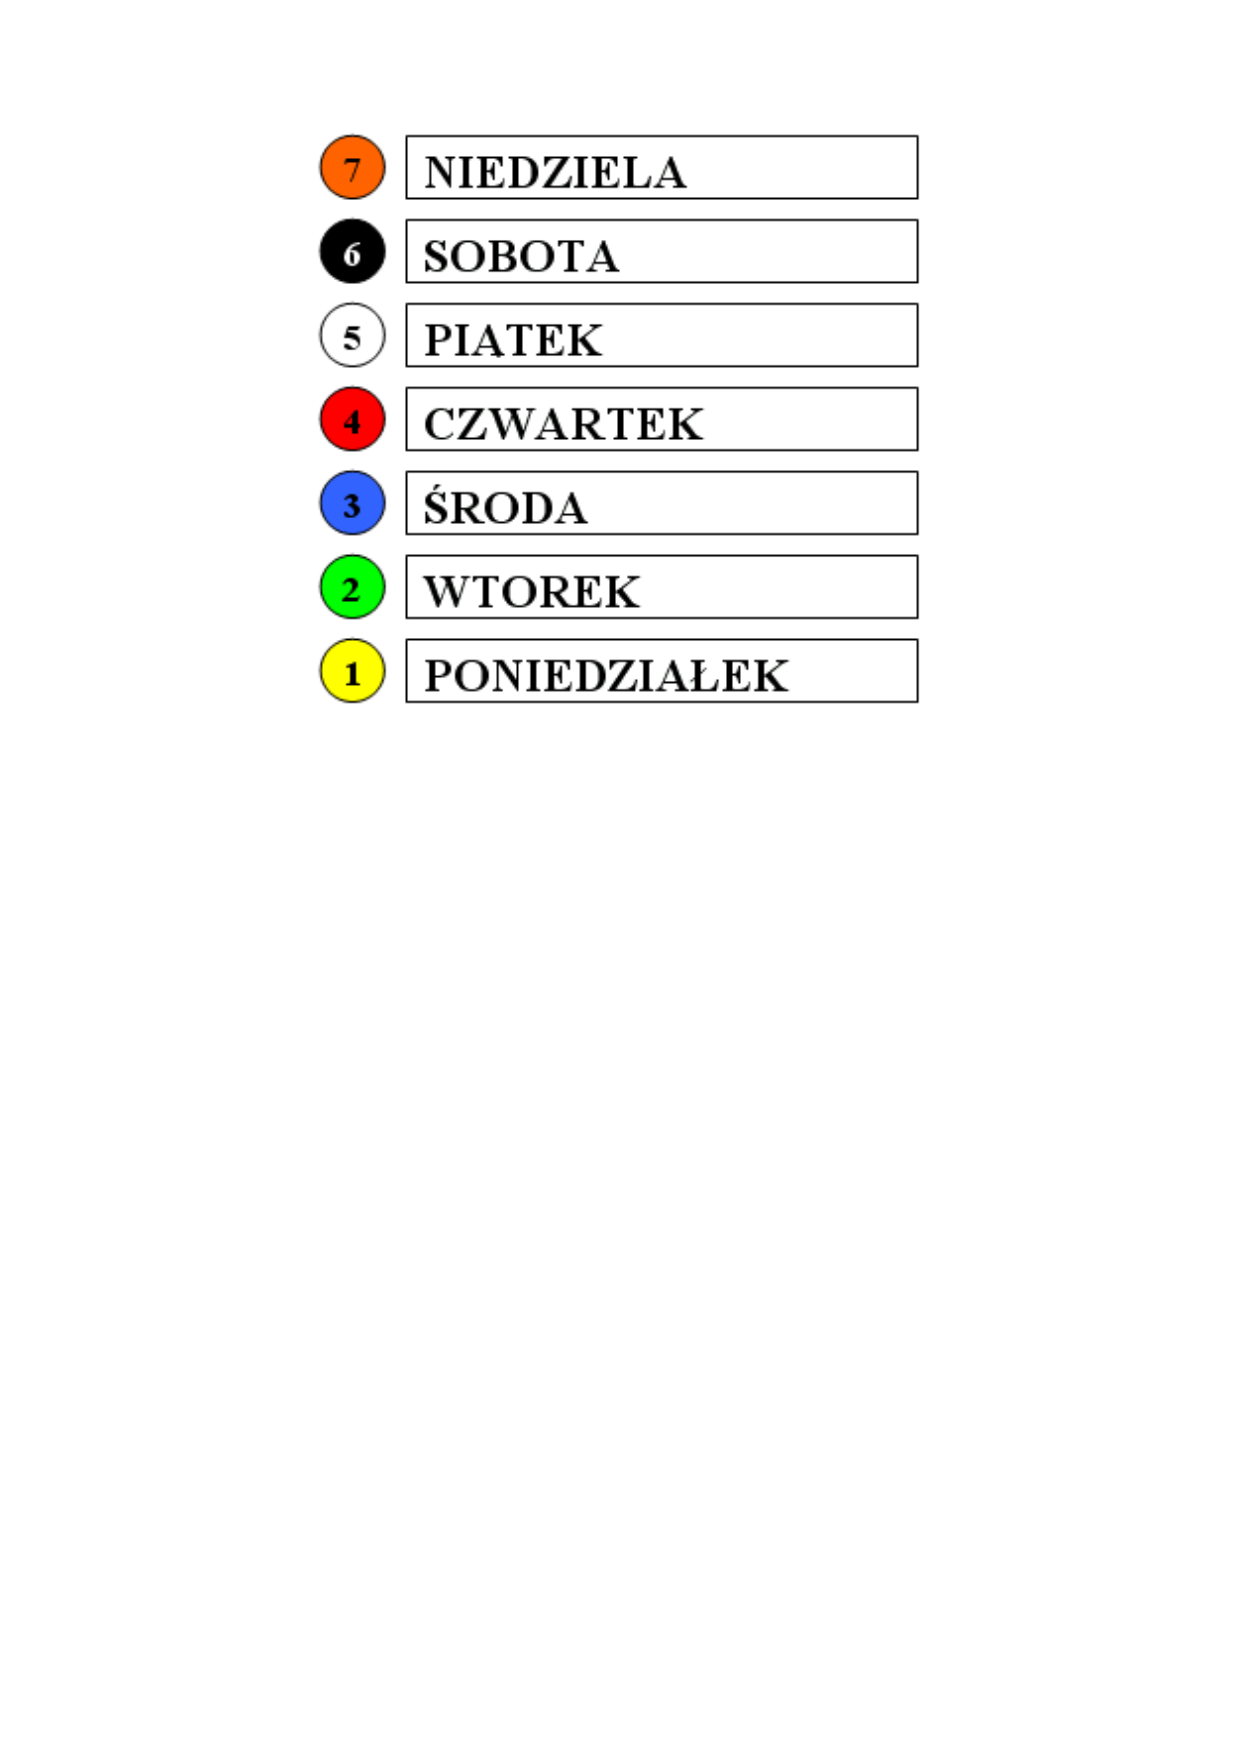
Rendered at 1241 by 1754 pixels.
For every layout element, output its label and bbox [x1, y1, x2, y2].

picture [305, 118, 935, 719]
